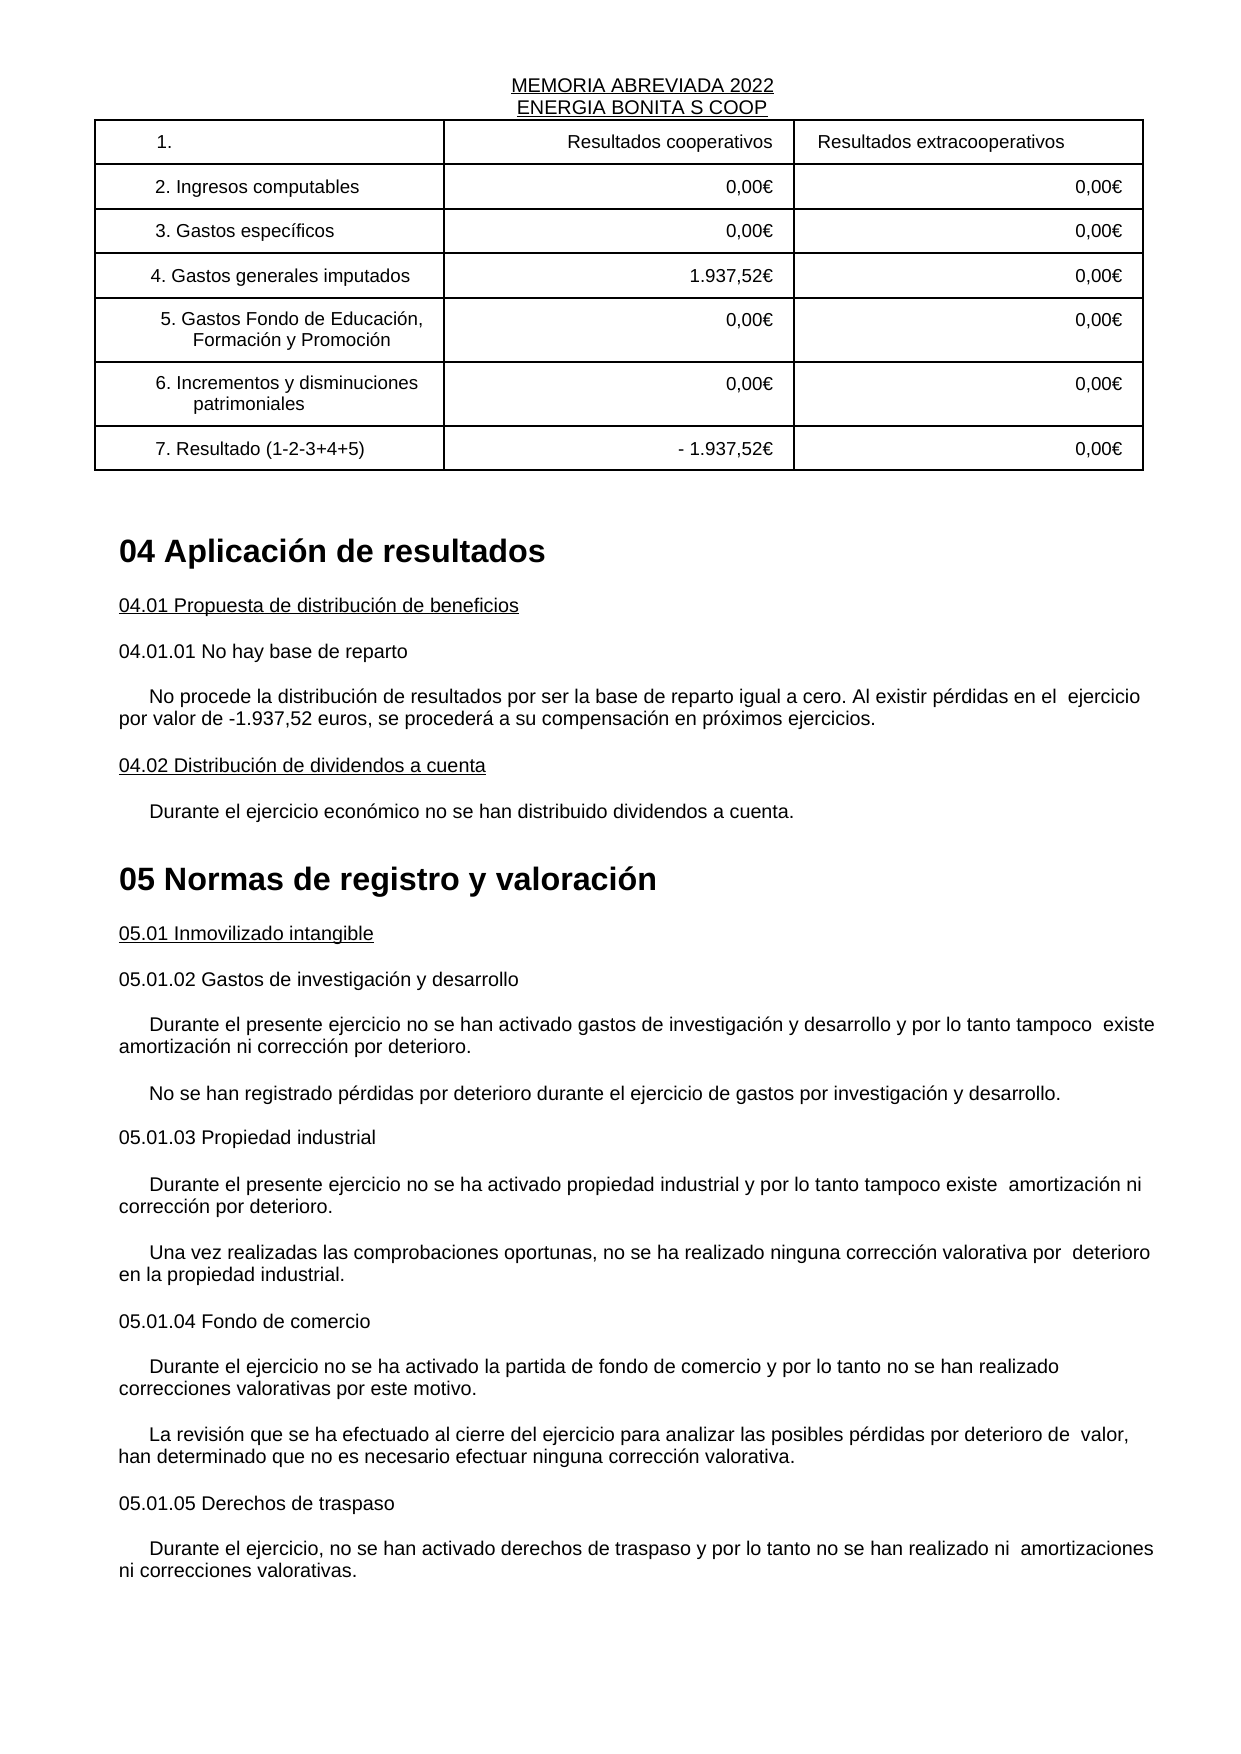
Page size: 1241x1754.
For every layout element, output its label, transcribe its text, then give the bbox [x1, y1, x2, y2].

table_cell 4. Gastos generales imputados [96, 254, 443, 297]
text ENERGIA BONITA S COOP [93, 96, 767, 119]
table_cell 0,00€ [795, 210, 1142, 252]
text No se han registrado pérdidas por deterioro durante el ejercicio de gastos por investigación y desarrollo. 05.01.03 Propiedad industrial [119, 1082, 1108, 1148]
table_header 1. [96, 121, 443, 163]
table_cell 0,00€ [445, 363, 793, 425]
table_header Resultados cooperativos [445, 121, 793, 163]
text 05.01.05 Derechos de traspaso [119, 1492, 1160, 1515]
text 04 Aplicación de resultados [119, 532, 1160, 569]
table_cell 5. Gastos Fondo de Educación, Formación y Promoción [96, 299, 443, 361]
text Durante el ejercicio, no se han activado derechos de traspaso y por lo tanto no se han realizado ni amortizaciones ni correcciones valorativas. [119, 1538, 1157, 1582]
text 04.01.01 No hay base de reparto [119, 640, 1160, 663]
text 05 Normas de registro y valoración [119, 860, 1160, 897]
table_cell 0,00€ [795, 165, 1142, 208]
table_cell - 1.937,52€ [445, 427, 793, 469]
text MEMORIA ABREVIADA 2022 [93, 73, 774, 96]
table_cell 0,00€ [445, 299, 793, 361]
text 04.01 Propuesta de distribución de beneficios [119, 593, 1160, 616]
text 04.02 Distribución de dividendos a cuenta [119, 754, 1160, 777]
text Durante el presente ejercicio no se ha activado propiedad industrial y por lo tanto tampoco existe amortización ni corrección por deterioro. [119, 1174, 1158, 1217]
table_cell 0,00€ [445, 210, 793, 252]
text 05.01 Inmovilizado intangible [119, 922, 1160, 944]
table_cell 6. Incrementos y disminuciones patrimoniales [96, 363, 443, 425]
text Durante el presente ejercicio no se han activado gastos de investigación y desarrollo y por lo tanto tampoco existe amortización ni corrección por deterioro. [119, 1014, 1158, 1058]
table_cell 1.937,52€ [445, 254, 793, 297]
table_cell 0,00€ [795, 427, 1142, 469]
text Durante el ejercicio no se ha activado la partida de fondo de comercio y por lo tanto no se han realizado correcciones valorativas por este motivo. [119, 1356, 1157, 1399]
text 05.01.04 Fondo de comercio [119, 1310, 1160, 1332]
text Durante el ejercicio económico no se han distribuido dividendos a cuenta. [149, 800, 1160, 823]
text La revisión que se ha efectuado al cierre del ejercicio para analizar las posibles pérdidas por deterioro de valor, han determinado que no es necesario efectuar ninguna corrección valorativa. [118, 1424, 1158, 1468]
text Una vez realizadas las comprobaciones oportunas, no se ha realizado ninguna corrección valorativa por deterioro en la propiedad industrial. [119, 1242, 1157, 1285]
table_cell 7. Resultado (1-2-3+4+5) [96, 427, 443, 469]
text 05.01.02 Gastos de investigación y desarrollo [119, 968, 1160, 991]
table_header Resultados extracooperativos [795, 121, 1142, 163]
table_cell 0,00€ [795, 299, 1142, 361]
table_cell 3. Gastos específicos [96, 210, 443, 252]
table_cell 2. Ingresos computables [96, 165, 443, 208]
table_cell 0,00€ [795, 254, 1142, 297]
table_cell 0,00€ [445, 165, 793, 208]
table_cell 0,00€ [795, 363, 1142, 425]
text No procede la distribución de resultados por ser la base de reparto igual a cero. Al existir pérdidas en el ejercicio por valor de -1.937,52 euros, se procederá a su compensación en próximos ejercicios. [119, 686, 1157, 730]
